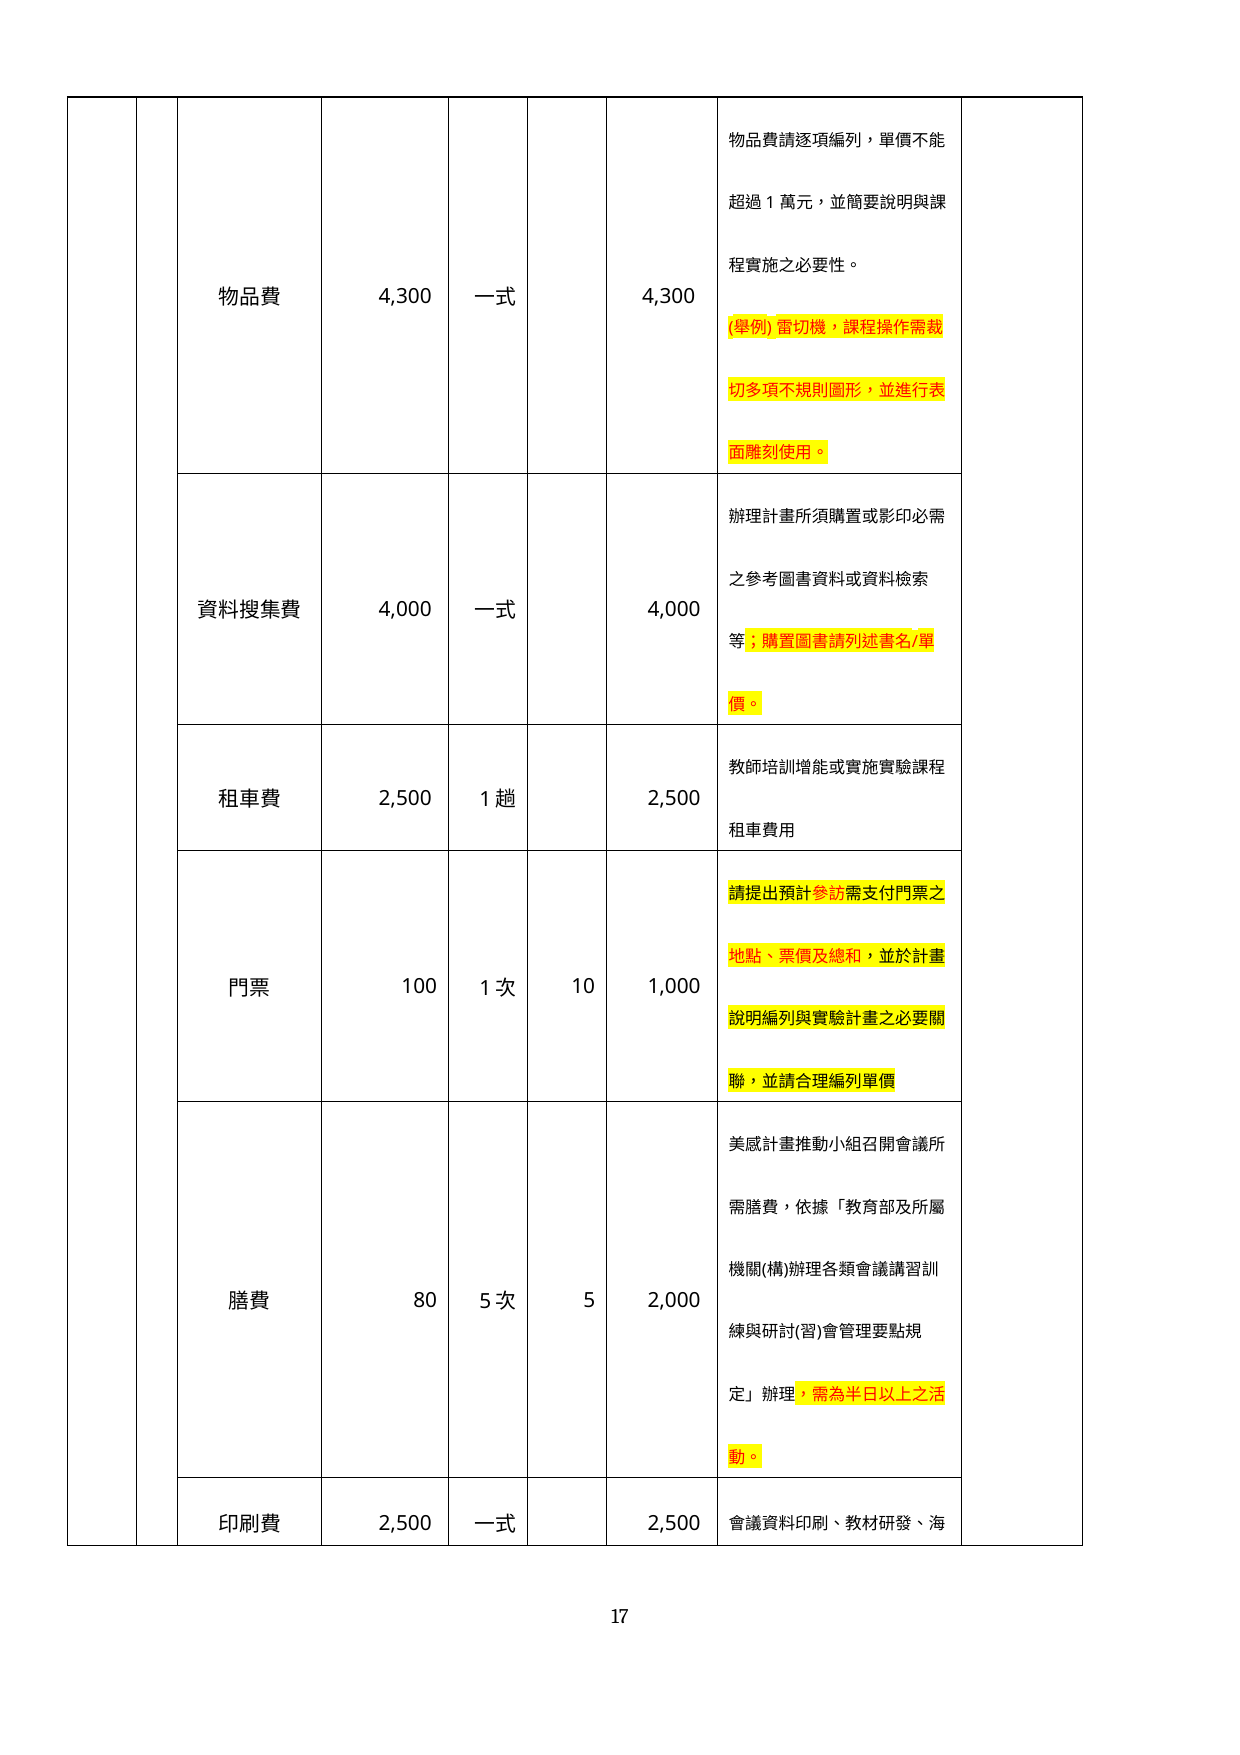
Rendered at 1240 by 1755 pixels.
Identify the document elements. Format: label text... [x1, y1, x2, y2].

table_cell 2,500 [607, 1478, 717, 1545]
table_cell 4,000 [322, 474, 448, 723]
table_cell [137, 98, 177, 1545]
table_cell 100 [322, 851, 448, 1101]
table_cell 80 [322, 1102, 448, 1477]
table_cell 2,500 [607, 725, 717, 849]
table_cell 4,000 [607, 474, 717, 723]
table_cell [528, 1478, 606, 1545]
table_cell 4,300 [322, 98, 448, 472]
table_cell 物品費 [178, 98, 321, 472]
table_cell [528, 725, 606, 849]
table_cell 一式 [449, 474, 527, 723]
table_cell 美感計畫推動小組召開會議所需膳費，依據「教育部及所屬機關(構)辦理各類會議講習訓練與研討(習)會管理要點規定」辦理，需為半日以上之活動。 [718, 1102, 961, 1477]
table_cell [528, 474, 606, 723]
table_cell [68, 98, 136, 1545]
table_cell [962, 98, 1082, 1545]
table_cell 2,500 [322, 1478, 448, 1545]
table_cell 租車費 [178, 725, 321, 849]
table_cell 會議資料印刷、教材研發、海 [718, 1478, 961, 1545]
table_cell 5次 [449, 1102, 527, 1477]
table_cell 4,300 [607, 98, 717, 472]
table_cell 10 [528, 851, 606, 1101]
table_cell 請提出預計參訪需支付門票之地點、票價及總和，並於計畫說明編列與實驗計畫之必要關聯，並請合理編列單價 [718, 851, 961, 1101]
table_cell 1,000 [607, 851, 717, 1101]
table_cell 門票 [178, 851, 321, 1101]
table_cell 物品費請逐項編列，單價不能超過 1 萬元，並簡要說明與課程實施之必要性。 (舉例) 雷切機，課程操作需裁切多項不規則圖形，並進行表面雕刻使用。 [718, 98, 961, 472]
table_cell 教師培訓增能或實施實驗課程租車費用 [718, 725, 961, 849]
table_cell 資料搜集費 [178, 474, 321, 723]
table_cell 1趟 [449, 725, 527, 849]
table_cell 印刷費 [178, 1478, 321, 1545]
table_cell 一式 [449, 98, 527, 472]
table_cell 膳費 [178, 1102, 321, 1477]
table_cell 一式 [449, 1478, 527, 1545]
table_cell [528, 98, 606, 472]
table_cell 5 [528, 1102, 606, 1477]
table_cell 辦理計畫所須購置或影印必需之參考圖書資料或資料檢索等；購置圖書請列述書名/單價。 [718, 474, 961, 723]
table_cell 2,000 [607, 1102, 717, 1477]
table_cell 2,500 [322, 725, 448, 849]
table_cell 1次 [449, 851, 527, 1101]
